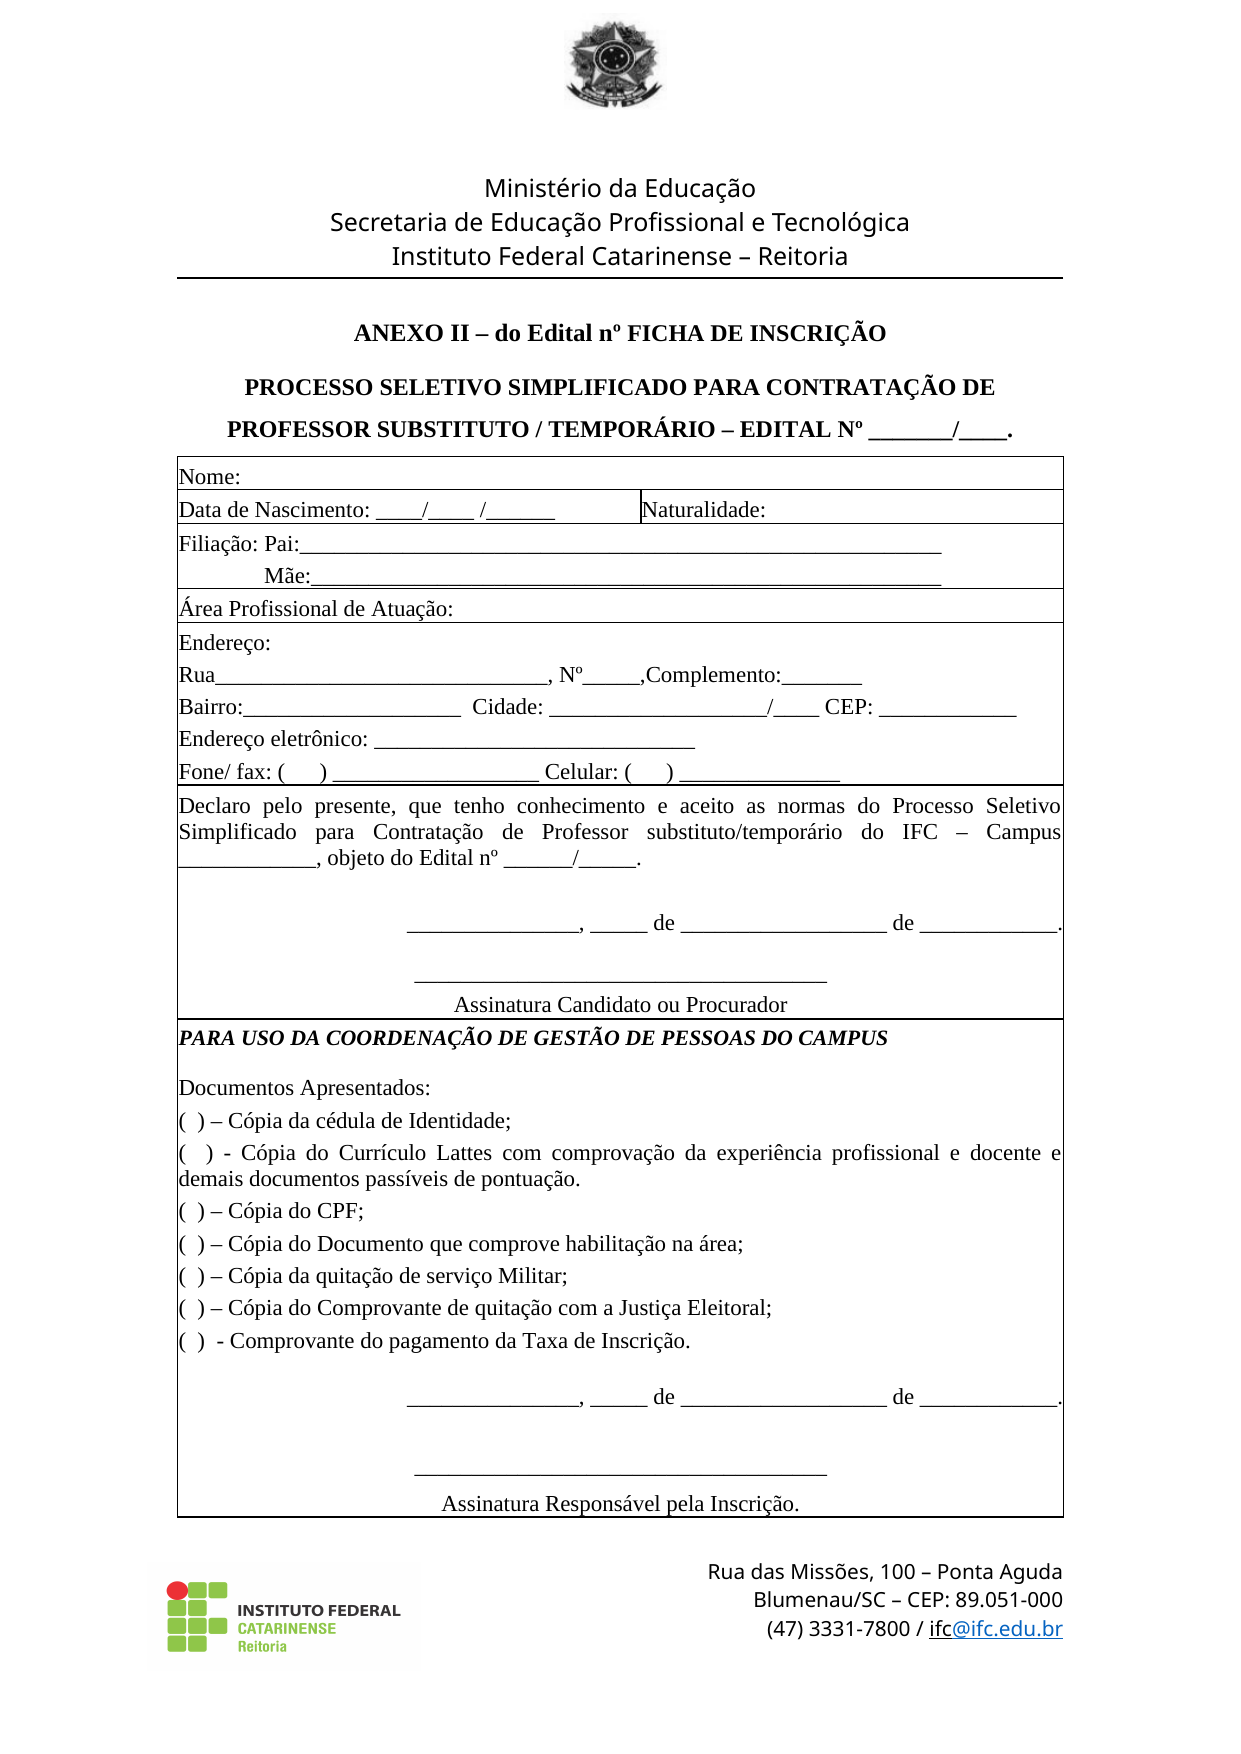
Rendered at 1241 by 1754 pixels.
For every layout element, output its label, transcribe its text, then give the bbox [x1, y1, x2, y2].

table_cell Data de Nascimento: ____/____ /______ [178, 490, 640, 523]
picture [147, 1562, 421, 1671]
table_cell Área Profissional de Atuação: [178, 589, 1063, 622]
table_cell Filiação: Pai:________________________________________________________ Mãe:_______________________________________________________ [178, 524, 1063, 588]
table_cell Endereço: Rua_____________________________, Nº_____,Complemento:_______ Bairro:___________________ Cidade: ___________________/____ CEP: ____________ Endereço eletrônico: ____________________________ Fone/ fax: ( ) __________________ Celular: ( ) ______________ [178, 623, 1063, 784]
table_cell Naturalidade: [642, 490, 1063, 523]
text ANEXO II – do Edital nº FICHA DE INSCRIÇÃO [177, 318, 1063, 347]
table_cell PARA USO DA COORDENAÇÃO DE GESTÃO DE PESSOAS DO CAMPUS Documentos Apresentados: ( ) – Cópia da cédula de Identidade; ( ) - Cópia do Currículo Lattes com comprovação da experiência profissional e docente e demais documentos passíveis de pontuação. ( ) – Cópia do CPF; ( ) – Cópia do Documento que comprove habilitação na área; ( ) – Cópia da quitação de serviço Militar; ( ) – Cópia do Comprovante de quitação com a Justiça Eleitoral; ( ) - Comprovante do pagamento da Taxa de Inscrição. _______________, _____ de __________________ de ____________. ____________________________________ Assinatura Responsável pela Inscrição. [178, 1020, 1063, 1516]
text PROCESSO SELETIVO SIMPLIFICADO PARA CONTRATAÇÃO DE PROFESSOR SUBSTITUTO / TEMPORÁRIO – EDITAL Nº _______/____. [177, 373, 1063, 442]
table_header Nome: [178, 457, 1063, 489]
table_cell Declaro pelo presente, que tenho conhecimento e aceito as normas do Processo Seletivo Simplificado para Contratação de Professor substituto/temporário do IFC – Campus ____________, objeto do Edital nº ______/_____. _______________, _____ de __________________ de ____________. ____________________________________ Assinatura Candidato ou Procurador [178, 786, 1063, 1018]
